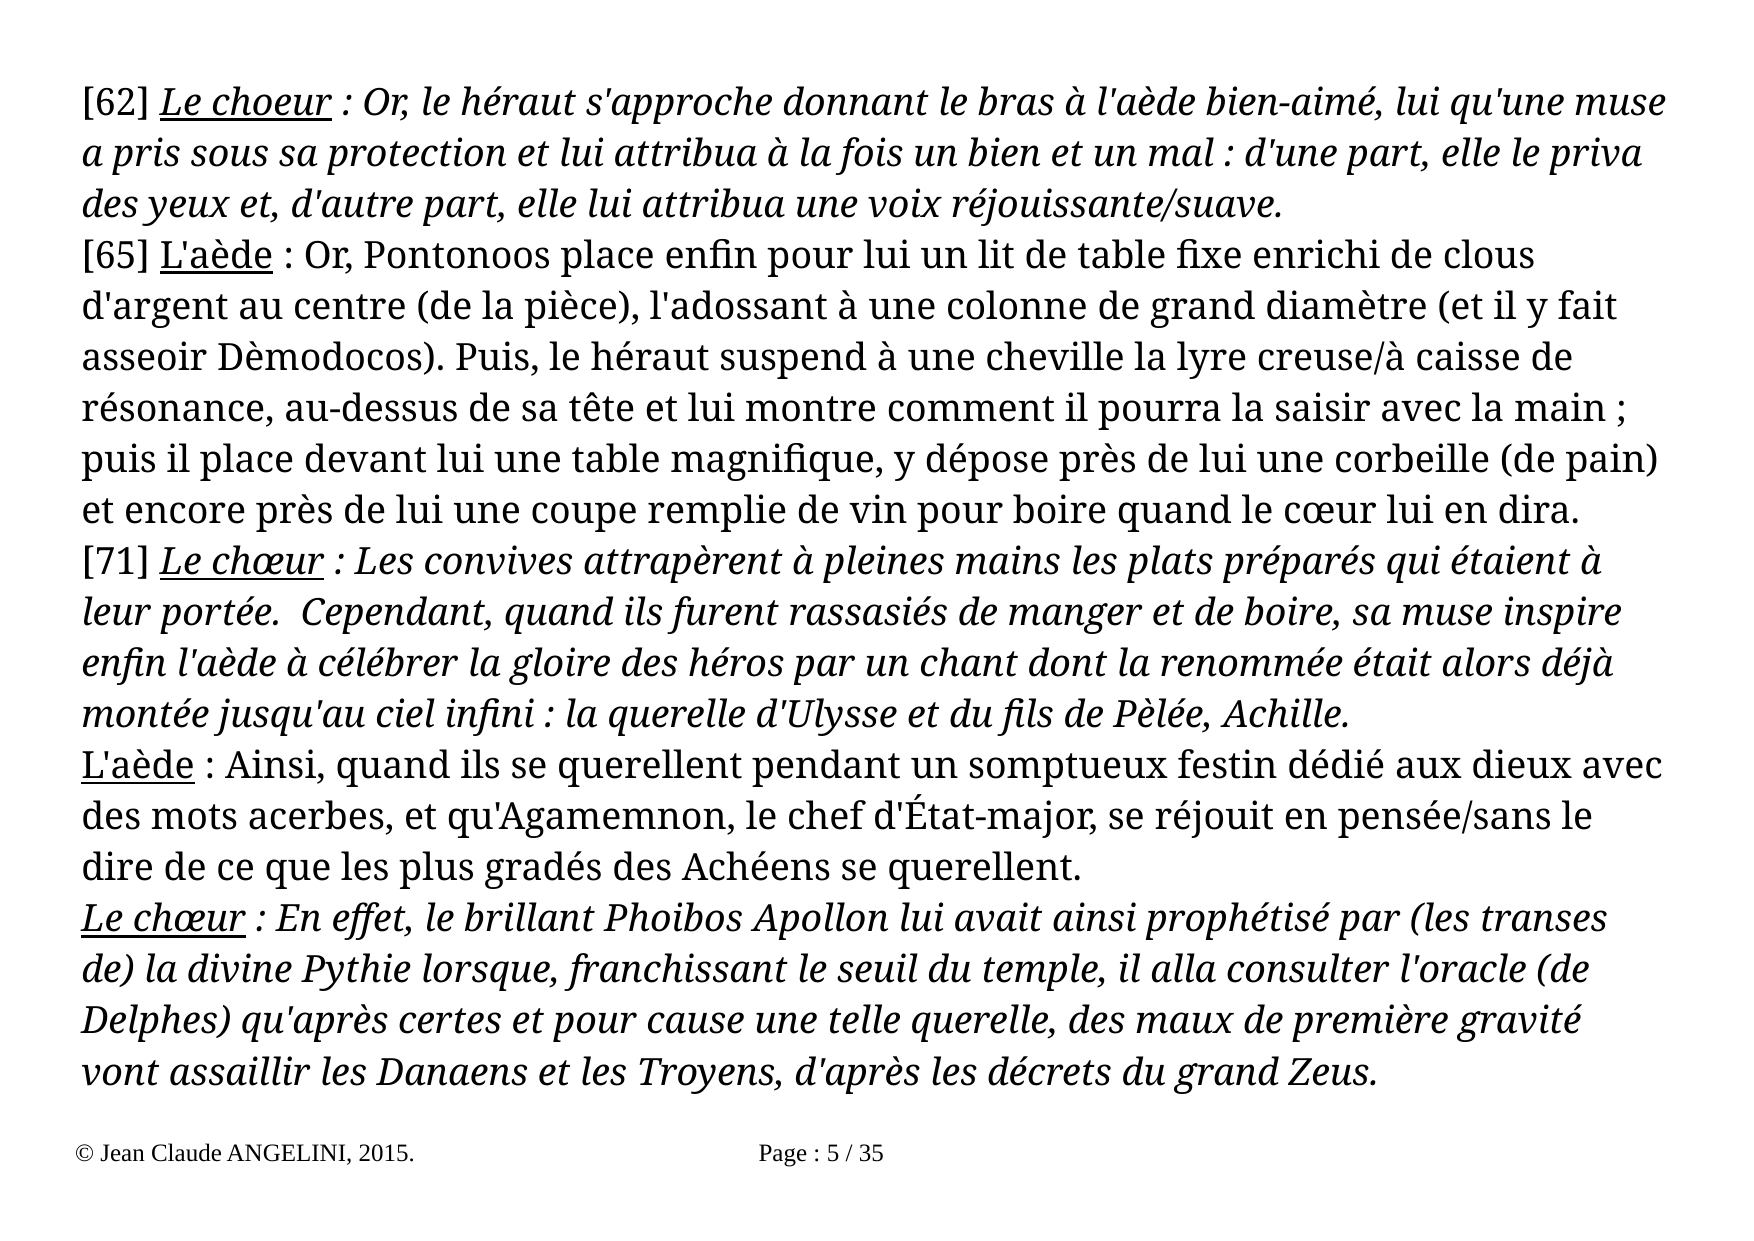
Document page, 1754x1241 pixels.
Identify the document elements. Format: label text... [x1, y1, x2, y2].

text Le chœur : En effet, le brillant Phoibos Apollon lui avait ainsi prophétisé par (les transes de) la divine Pythie lorsque, franchissant le seuil du temple, il alla consulter l'oracle (de Delphes) qu'après certes et pour cause une telle querelle, des maux de première gravité vont assaillir les Danaens et les Troyens, d'après les décrets du grand Zeus. [81, 892, 1673, 1096]
text [62] Le choeur : Or, le héraut s'approche donnant le bras à l'aède bien-aimé, lui qu'une muse a pris sous sa protection et lui attribua à la fois un bien et un mal : d'une part, elle le priva des yeux et, d'autre part, elle lui attribua une voix réjouissante/suave. [81, 75, 1673, 228]
text L'aède : Ainsi, quand ils se querellent pendant un somptueux festin dédié aux dieux avec des mots acerbes, et qu'Agamemnon, le chef d'État-major, se réjouit en pensée/sans le dire de ce que les plus gradés des Achéens se querellent. [81, 738, 1673, 892]
text [65] L'aède : Or, Pontonoos place enfin pour lui un lit de table fixe enrichi de clous d'argent au centre (de la pièce), l'adossant à une colonne de grand diamètre (et il y fait asseoir Dèmodocos). Puis, le héraut suspend à une cheville la lyre creuse/à caisse de résonance, au-dessus de sa tête et lui montre comment il pourra la saisir avec la main ; puis il place devant lui une table magnifique, y dépose près de lui une corbeille (de pain) et encore près de lui une coupe remplie de vin pour boire quand le cœur lui en dira. [81, 228, 1673, 534]
text [71] Le chœur : Les convives attrapèrent à pleines mains les plats préparés qui étaient à leur portée. Cependant, quand ils furent rassasiés de manger et de boire, sa muse inspire enfin l'aède à célébrer la gloire des héros par un chant dont la renommée était alors déjà montée jusqu'au ciel infini : la querelle d'Ulysse et du fils de Pèlée, Achille. [81, 534, 1673, 738]
